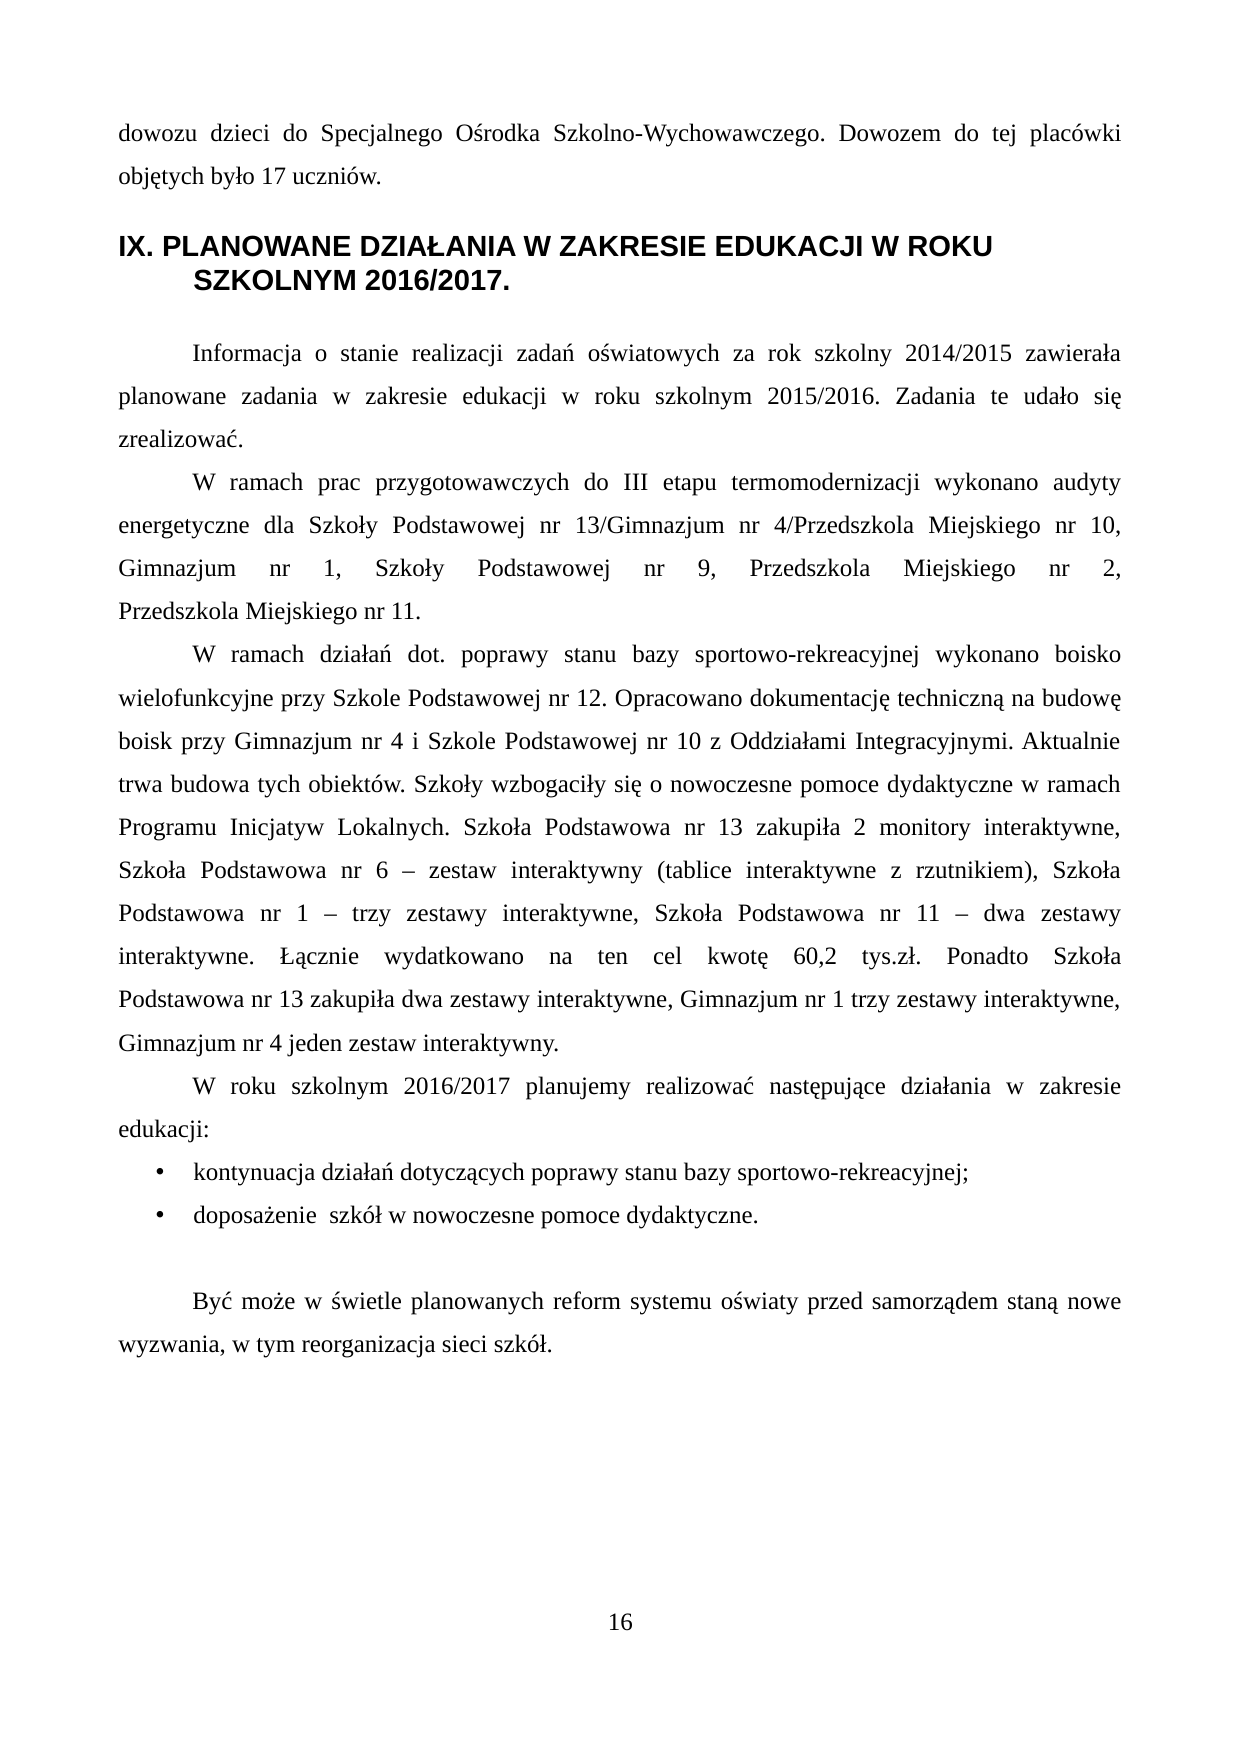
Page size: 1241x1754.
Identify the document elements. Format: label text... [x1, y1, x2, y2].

list kontynuacja działań dotyczących poprawy stanu bazy sportowo-rekreacyjnej; [156, 1157, 1122, 1186]
text dowozu dzieci do Specjalnego Ośrodka Szkolno-Wychowawczego. Dowozem do tej placówki objętych było 17 uczniów. [118, 118, 1122, 190]
text W ramach prac przygotowawczych do III etapu termomodernizacji wykonano audyty energetyczne dla Szkoły Podstawowej nr 13/Gimnazjum nr 4/Przedszkola Miejskiego nr 10, Gimnazjum nr 1, Szkoły Podstawowej nr 9, Przedszkola Miejskiego nr 2, Przedszkola Miejskiego nr 11. [118, 467, 1122, 625]
text W ramach działań dot. poprawy stanu bazy sportowo-rekreacyjnej wykonano boisko wielofunkcyjne przy Szkole Podstawowej nr 12. Opracowano dokumentację techniczną na budowę boisk przy Gimnazjum nr 4 i Szkole Podstawowej nr 10 z Oddziałami Integracyjnymi. Aktualnie trwa budowa tych obiektów. Szkoły wzbogaciły się o nowoczesne pomoce dydaktyczne w ramach Programu Inicjatyw Lokalnych. Szkoła Podstawowa nr 13 zakupiła 2 monitory interaktywne, Szkoła Podstawowa nr 6 – zestaw interaktywny (tablice interaktywne z rzutnikiem), Szkoła Podstawowa nr 1 – trzy zestawy interaktywne, Szkoła Podstawowa nr 11 – dwa zestawy interaktywne. Łącznie wydatkowano na ten cel kwotę 60,2 tys.zł. Ponadto Szkoła Podstawowa nr 13 zakupiła dwa zestawy interaktywne, Gimnazjum nr 1 trzy zestawy interaktywne, Gimnazjum nr 4 jeden zestaw interaktywny. [118, 639, 1122, 1056]
text Informacja o stanie realizacji zadań oświatowych za rok szkolny 2014/2015 zawierała planowane zadania w zakresie edukacji w roku szkolnym 2015/2016. Zadania te udało się zrealizować. [118, 338, 1122, 453]
text W roku szkolnym 2016/2017 planujemy realizować następujące działania w zakresie edukacji: [118, 1071, 1122, 1143]
text Być może w świetle planowanych reform systemu oświaty przed samorządem staną nowe wyzwania, w tym reorganizacja sieci szkół. [118, 1286, 1122, 1358]
subtitle IX. PLANOWANE DZIAŁANIA W ZAKRESIE EDUKACJI W ROKU SZKOLNYM 2016/2017. [118, 229, 1122, 296]
list doposażenie szkół w nowoczesne pomoce dydaktyczne. [156, 1200, 1122, 1229]
